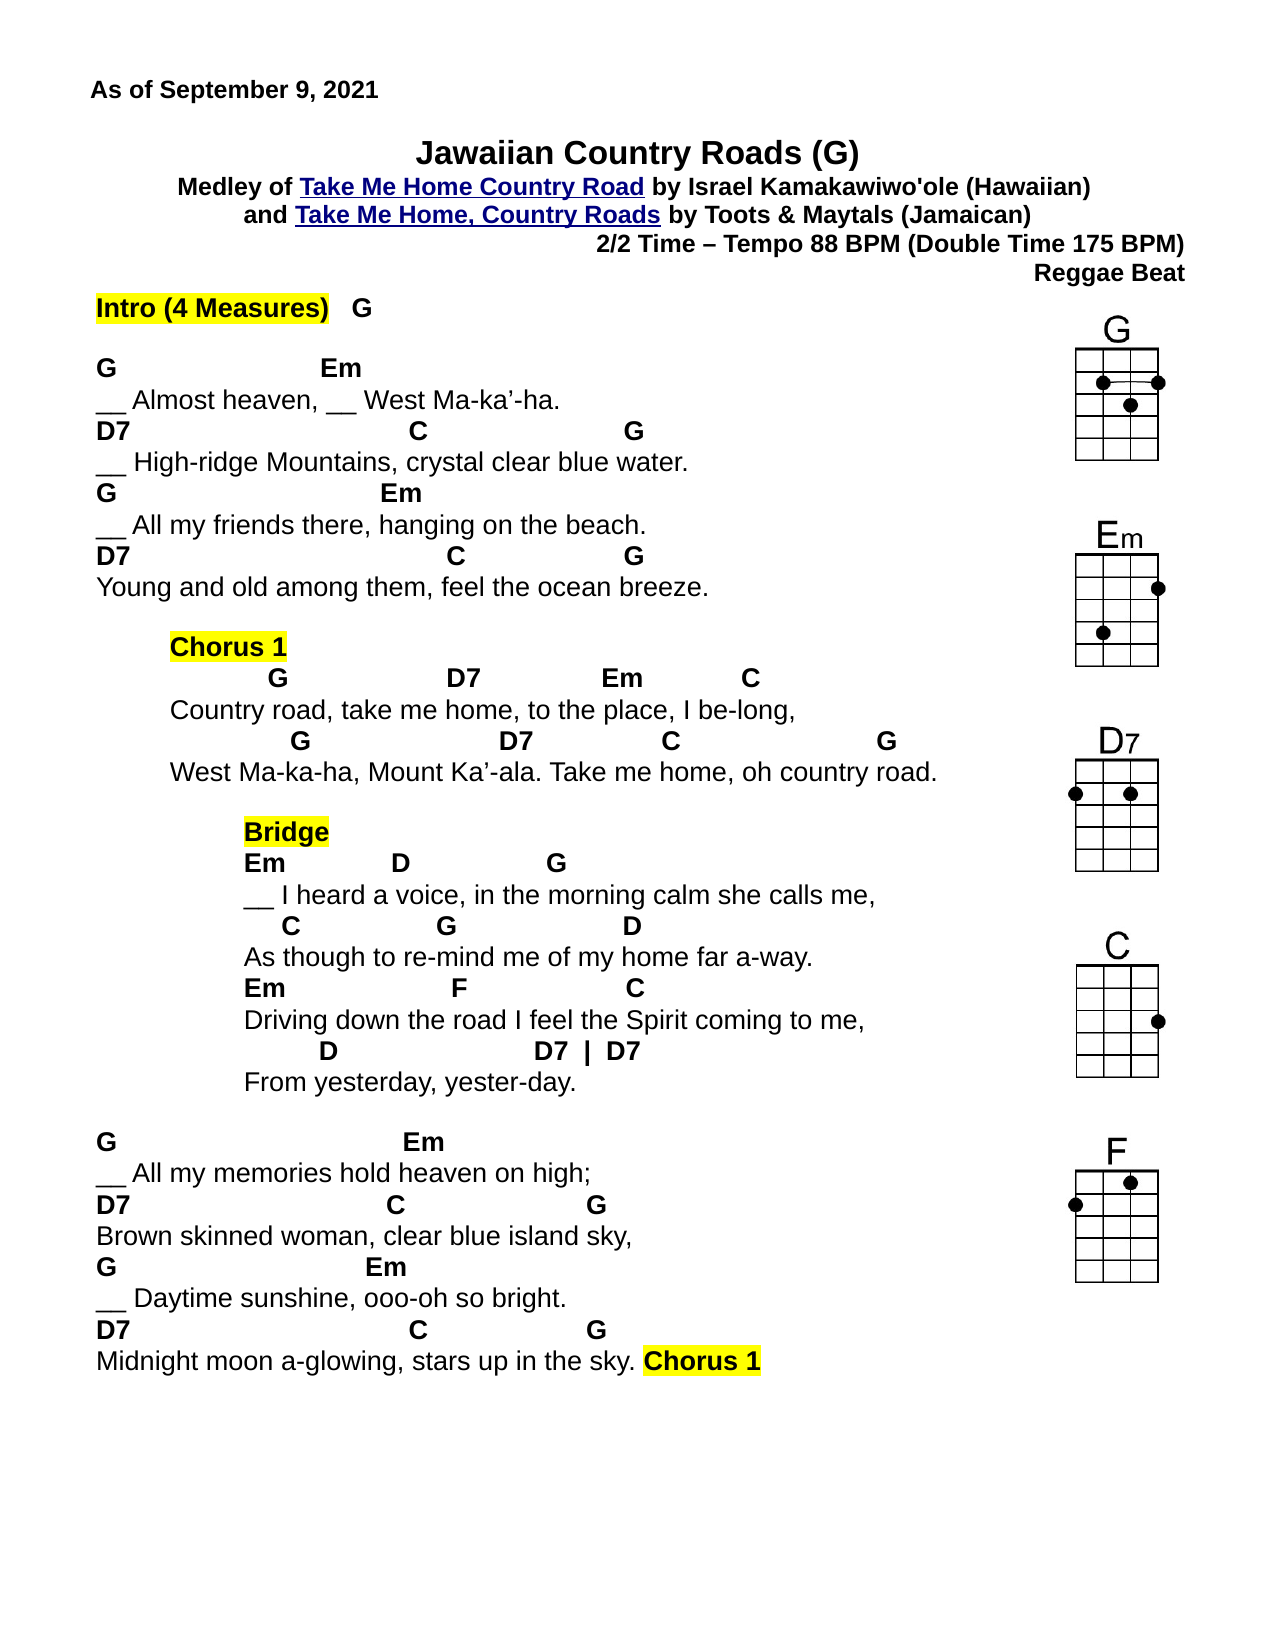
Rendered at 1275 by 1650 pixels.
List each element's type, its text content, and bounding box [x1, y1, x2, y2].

table_cell [1049, 1314, 1185, 1411]
table_cell [1049, 903, 1185, 1109]
picture [1053, 1114, 1180, 1304]
picture [1054, 909, 1180, 1099]
text Medley of Take Me Home Country Road by Israel Kamakawiwo'ole (Hawaiian) [90, 172, 1185, 200]
text Reggae Beat [90, 258, 1185, 287]
table_header Intro (4 Measures) G G Em __ Almost heaven, __ West Ma-ka’-ha. D7 C G __ High-ridge Mountains, crystal clear blue water. G Em __ All my friends there, hanging on the beach. D7 C G Young and old among them, feel the ocean breeze. Chorus 1 G D7 Em C Country road, take me home, to the place, I be-long, G D7 C G West Ma-ka-ha, Mount Ka’-ala. Take me home, oh country road. Bridge Em D G __ I heard a voice, in the morning calm she calls me, C G D As though to re-mind me of my home far a-way. Em F C Driving down the road I feel the Spirit coming to me, D D7 | D7 From yesterday, yester-day. G Em __ All my memories hold heaven on high; D7 C G Brown skinned woman, clear blue island sky, G Em __ Daytime sunshine, ooo-oh so bright. D7 C G Midnight moon a-glowing, stars up in the sky. Chorus 1 [90, 287, 1048, 1411]
text Jawaiian Country Roads (G) [90, 133, 1185, 172]
picture [1053, 292, 1180, 482]
picture [1053, 498, 1180, 688]
table_cell [1049, 698, 1185, 903]
table_cell [1049, 492, 1185, 698]
table_header [1049, 287, 1185, 492]
text and Take Me Home, Country Roads by Toots & Maytals (Jamaican) [90, 200, 1185, 229]
picture [1053, 703, 1180, 893]
table_cell [1049, 1109, 1185, 1314]
text 2/2 Time – Tempo 88 BPM (Double Time 175 BPM) [90, 229, 1185, 258]
